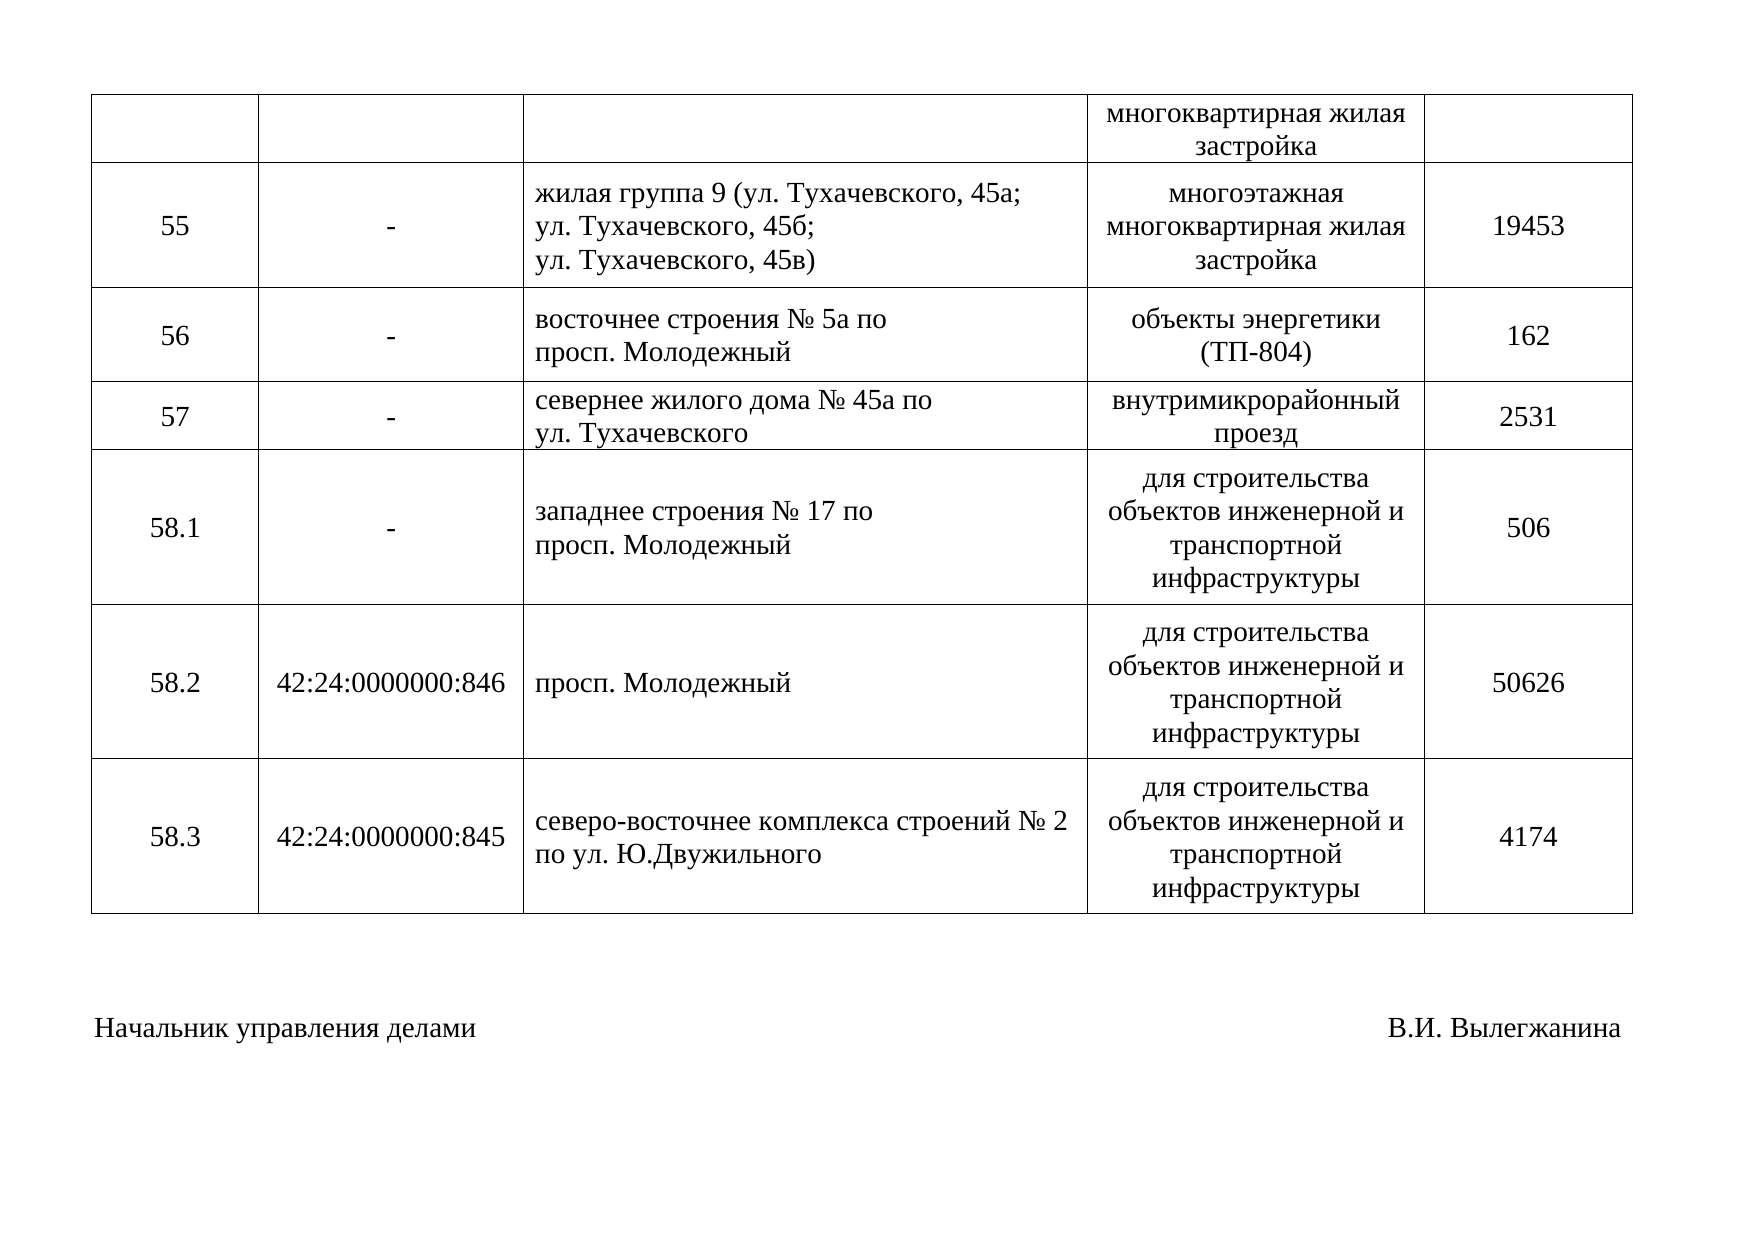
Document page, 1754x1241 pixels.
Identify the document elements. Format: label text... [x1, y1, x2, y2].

table_cell [92, 95, 258, 162]
table_cell 4174 [1425, 759, 1632, 913]
table_cell 19453 [1425, 163, 1632, 287]
table_cell многоквартирная жилая застройка [1088, 95, 1424, 162]
text Начальник управления делами В.И. Вылегжанина [94, 1010, 1690, 1043]
table_cell 2531 [1425, 382, 1632, 449]
table_cell 58.3 [92, 759, 258, 913]
table_cell [524, 95, 1087, 162]
table_cell объекты энергетики (ТП-804) [1088, 288, 1424, 381]
table_cell внутримикрорайонный проезд [1088, 382, 1424, 449]
table_cell просп. Молодежный [524, 605, 1087, 758]
table_cell многоэтажная многоквартирная жилая застройка [1088, 163, 1424, 287]
table_cell [259, 95, 523, 162]
table_cell [1425, 95, 1632, 162]
table_cell 162 [1425, 288, 1632, 381]
table_cell - [259, 382, 523, 449]
table_cell для строительства объектов инженерной и транспортной инфраструктуры [1088, 605, 1424, 758]
table_cell жилая группа 9 (ул. Тухачевского, 45а; ул. Тухачевского, 45б; ул. Тухачевского, 45в) [524, 163, 1087, 287]
table_cell 42:24:0000000:845 [259, 759, 523, 913]
table_cell 55 [92, 163, 258, 287]
table_cell 42:24:0000000:846 [259, 605, 523, 758]
table_cell 506 [1425, 450, 1632, 604]
table_cell восточнее строения № 5а по просп. Молодежный [524, 288, 1087, 381]
table_cell для строительства объектов инженерной и транспортной инфраструктуры [1088, 759, 1424, 913]
table_cell - [259, 288, 523, 381]
table_cell - [259, 163, 523, 287]
table_cell 58.2 [92, 605, 258, 758]
table_cell 57 [92, 382, 258, 449]
table_cell северо-восточнее комплекса строений № 2 по ул. Ю.Двужильного [524, 759, 1087, 913]
table_cell для строительства объектов инженерной и транспортной инфраструктуры [1088, 450, 1424, 604]
table_cell 50626 [1425, 605, 1632, 758]
table_cell - [259, 450, 523, 604]
table_cell 56 [92, 288, 258, 381]
table_cell западнее строения № 17 по просп. Молодежный [524, 450, 1087, 604]
table_cell севернее жилого дома № 45а по ул. Тухачевского [524, 382, 1087, 449]
table_cell 58.1 [92, 450, 258, 604]
